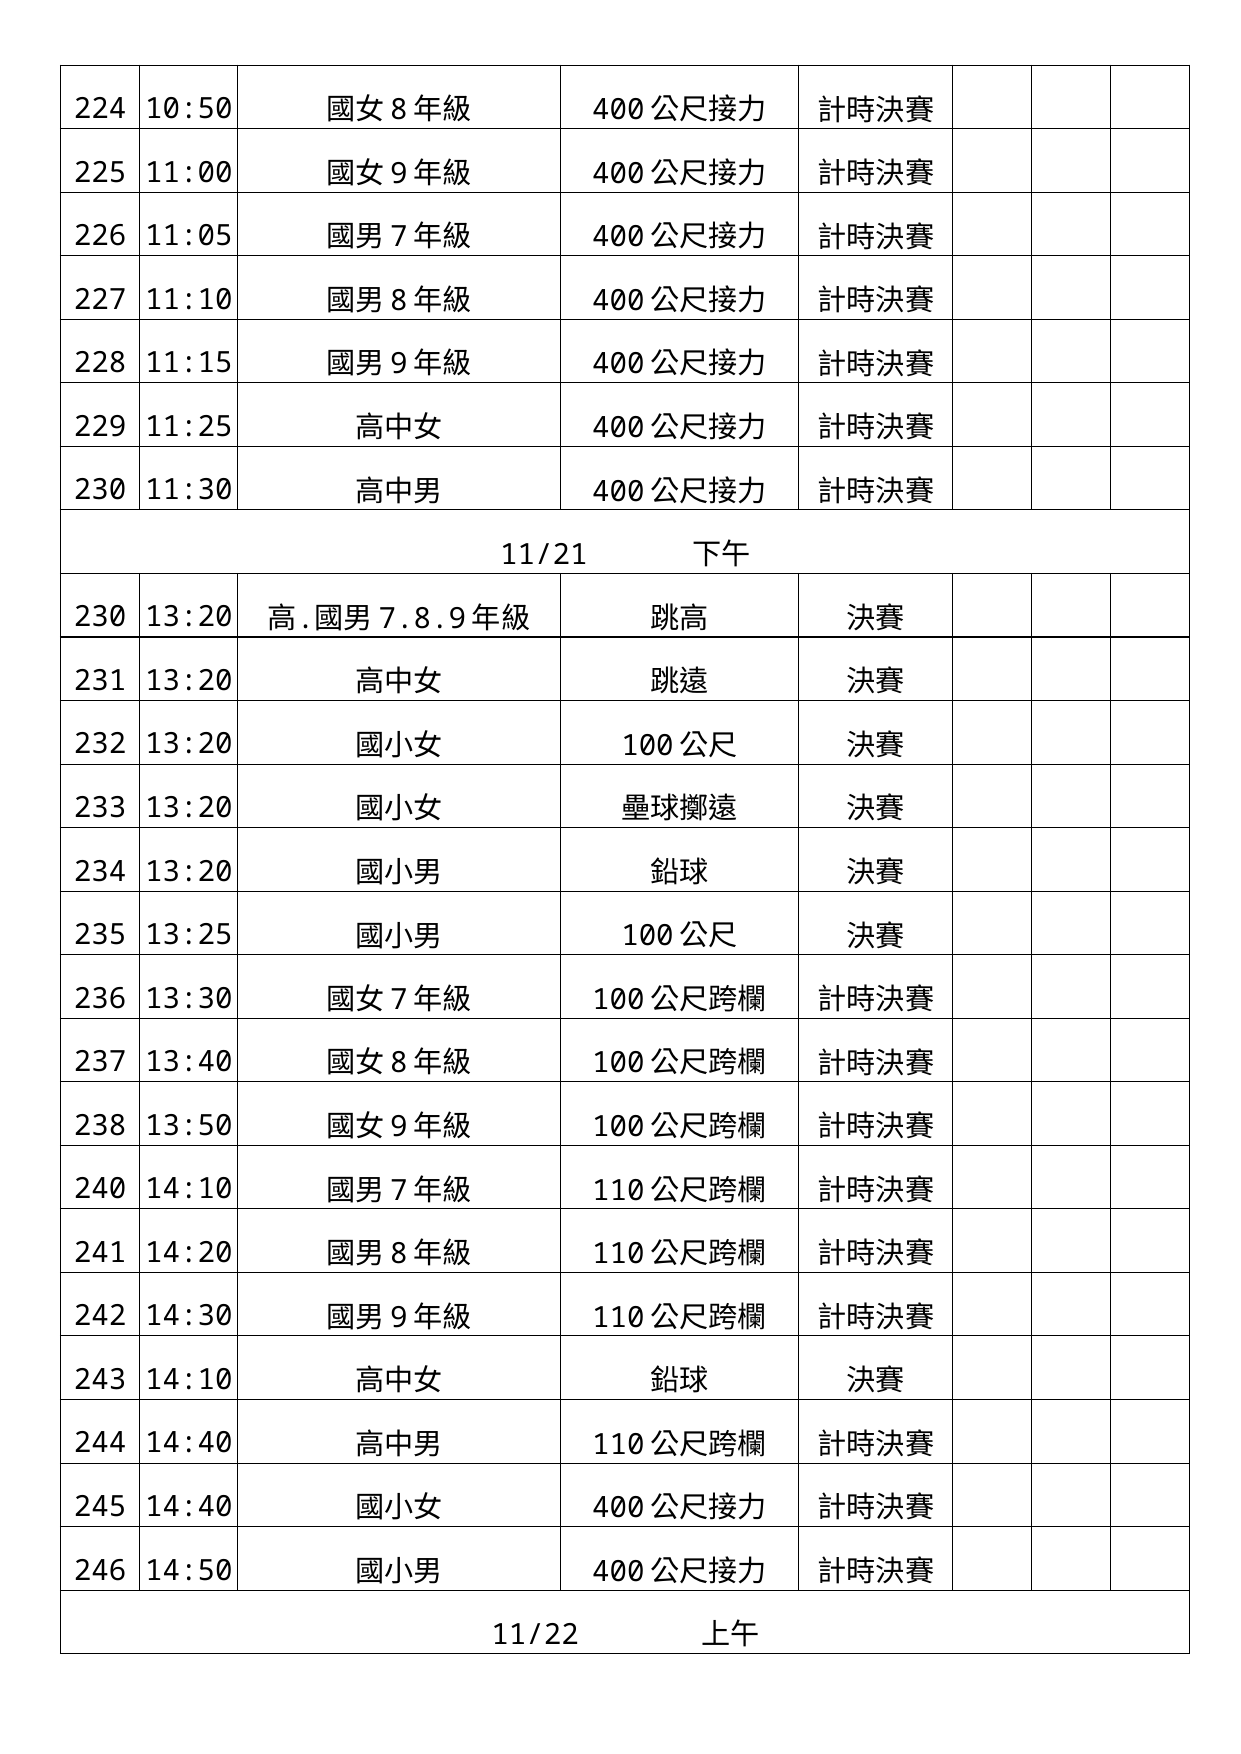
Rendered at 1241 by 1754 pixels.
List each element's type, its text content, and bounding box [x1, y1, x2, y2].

table_cell 決賽 [799, 574, 952, 636]
table_cell 鉛球 [561, 1336, 798, 1399]
table_cell 400公尺接力 [561, 447, 798, 509]
table_cell 國男9年級 [238, 320, 560, 382]
table_cell [1032, 828, 1110, 891]
table_cell 計時決賽 [799, 1146, 952, 1208]
table_cell [1111, 1146, 1189, 1208]
table_cell 241 [61, 1209, 139, 1272]
table_cell [1032, 701, 1110, 763]
table_cell 決賽 [799, 1336, 952, 1399]
table_cell 計時決賽 [799, 66, 952, 128]
table_cell 233 [61, 765, 139, 827]
table_cell 國男8年級 [238, 256, 560, 319]
table_cell [1111, 320, 1189, 382]
table_cell [1111, 1400, 1189, 1462]
table_cell 國小男 [238, 892, 560, 954]
table_cell 11:25 [140, 383, 237, 446]
table_cell 國男9年級 [238, 1273, 560, 1335]
table_cell [1111, 701, 1189, 763]
table_cell [953, 129, 1031, 192]
table_cell 計時決賽 [799, 1527, 952, 1589]
table_cell 110公尺跨欄 [561, 1209, 798, 1272]
table_cell 國男8年級 [238, 1209, 560, 1272]
table_cell [1032, 320, 1110, 382]
table_cell [1111, 1019, 1189, 1081]
table_cell 國男7年級 [238, 193, 560, 255]
table_cell 400公尺接力 [561, 383, 798, 446]
table_cell [953, 1209, 1031, 1272]
table_cell 11/22 上午 [61, 1591, 1189, 1653]
table_cell [953, 193, 1031, 255]
table_cell [953, 1019, 1031, 1081]
table_cell [1032, 1146, 1110, 1208]
table_cell [953, 256, 1031, 319]
table_cell 232 [61, 701, 139, 763]
table_cell [1111, 1336, 1189, 1399]
table_cell 400公尺接力 [561, 1464, 798, 1526]
table_cell 國小女 [238, 765, 560, 827]
table_cell 100公尺跨欄 [561, 1082, 798, 1145]
table_cell 100公尺跨欄 [561, 955, 798, 1018]
table_cell [1032, 129, 1110, 192]
table_cell [1111, 66, 1189, 128]
table_cell 決賽 [799, 828, 952, 891]
table_cell [1111, 638, 1189, 700]
table_cell 400公尺接力 [561, 1527, 798, 1589]
table_cell 100公尺 [561, 701, 798, 763]
table_cell 246 [61, 1527, 139, 1589]
table_cell 245 [61, 1464, 139, 1526]
table_cell 243 [61, 1336, 139, 1399]
table_cell [1111, 1527, 1189, 1589]
table_cell [1111, 1464, 1189, 1526]
table_cell 計時決賽 [799, 447, 952, 509]
table_cell [1032, 1464, 1110, 1526]
table_cell [1032, 383, 1110, 446]
table_cell 224 [61, 66, 139, 128]
table_cell 計時決賽 [799, 320, 952, 382]
table_cell 230 [61, 447, 139, 509]
table_cell 國小男 [238, 1527, 560, 1589]
table_cell 400公尺接力 [561, 320, 798, 382]
table_cell 242 [61, 1273, 139, 1335]
table_cell 計時決賽 [799, 1273, 952, 1335]
table_cell [953, 955, 1031, 1018]
table_cell [1032, 193, 1110, 255]
table_cell [953, 638, 1031, 700]
table_cell 國女9年級 [238, 1082, 560, 1145]
table_cell [953, 1400, 1031, 1462]
table_cell 240 [61, 1146, 139, 1208]
table_cell 400公尺接力 [561, 66, 798, 128]
table_cell [1032, 638, 1110, 700]
table_cell [953, 320, 1031, 382]
table_cell 231 [61, 638, 139, 700]
table_cell 計時決賽 [799, 193, 952, 255]
table_cell 鉛球 [561, 828, 798, 891]
table_cell 計時決賽 [799, 129, 952, 192]
table_cell 14:10 [140, 1336, 237, 1399]
table_cell 國女8年級 [238, 66, 560, 128]
table_cell [953, 1527, 1031, 1589]
table_cell 229 [61, 383, 139, 446]
table_cell 高中女 [238, 638, 560, 700]
table_cell 計時決賽 [799, 383, 952, 446]
table_cell [953, 574, 1031, 636]
table_cell [1111, 1082, 1189, 1145]
table_cell 236 [61, 955, 139, 1018]
table_cell 跳遠 [561, 638, 798, 700]
table_cell [953, 701, 1031, 763]
table_cell 11/21 下午 [61, 510, 1189, 573]
table_cell 決賽 [799, 892, 952, 954]
table_cell [953, 383, 1031, 446]
table_cell [953, 1082, 1031, 1145]
table_cell [953, 1464, 1031, 1526]
table_cell 14:10 [140, 1146, 237, 1208]
table_cell 計時決賽 [799, 1082, 952, 1145]
table_cell [1111, 1209, 1189, 1272]
table_cell [953, 1336, 1031, 1399]
table_cell 244 [61, 1400, 139, 1462]
table_cell 13:20 [140, 828, 237, 891]
table_cell 計時決賽 [799, 955, 952, 1018]
table_cell [1032, 1273, 1110, 1335]
table_cell [1032, 1019, 1110, 1081]
table_cell 14:40 [140, 1400, 237, 1462]
table_cell [1111, 574, 1189, 636]
table_cell [1111, 447, 1189, 509]
table_cell 11:05 [140, 193, 237, 255]
table_cell [953, 828, 1031, 891]
table_cell [1032, 256, 1110, 319]
table_cell 230 [61, 574, 139, 636]
table_cell [1032, 574, 1110, 636]
table_cell 13:20 [140, 765, 237, 827]
table_cell [1032, 1209, 1110, 1272]
table_cell 國女9年級 [238, 129, 560, 192]
table_cell [1111, 129, 1189, 192]
table_cell [1032, 892, 1110, 954]
table_cell [1111, 955, 1189, 1018]
table_cell 100公尺跨欄 [561, 1019, 798, 1081]
table_cell 國女8年級 [238, 1019, 560, 1081]
table_cell 400公尺接力 [561, 193, 798, 255]
table_cell 237 [61, 1019, 139, 1081]
table_cell 110公尺跨欄 [561, 1146, 798, 1208]
table_cell 決賽 [799, 765, 952, 827]
table_cell [1032, 955, 1110, 1018]
table_cell 13:20 [140, 701, 237, 763]
table_cell [1111, 828, 1189, 891]
table_cell [1032, 447, 1110, 509]
table_cell 高中女 [238, 1336, 560, 1399]
table_cell 13:30 [140, 955, 237, 1018]
table_cell 228 [61, 320, 139, 382]
table_cell [1111, 892, 1189, 954]
table_cell 14:50 [140, 1527, 237, 1589]
table_cell 計時決賽 [799, 1209, 952, 1272]
table_cell [1111, 193, 1189, 255]
table_cell 決賽 [799, 701, 952, 763]
table_cell [1111, 256, 1189, 319]
table_cell [1032, 1336, 1110, 1399]
table_cell 跳高 [561, 574, 798, 636]
table_cell 10:50 [140, 66, 237, 128]
table_cell 高中男 [238, 1400, 560, 1462]
table_cell 國小女 [238, 701, 560, 763]
table_cell 235 [61, 892, 139, 954]
table_cell 227 [61, 256, 139, 319]
table_cell 226 [61, 193, 139, 255]
table_cell [953, 765, 1031, 827]
table_cell [953, 1273, 1031, 1335]
table_cell 13:20 [140, 574, 237, 636]
table_cell 400公尺接力 [561, 129, 798, 192]
table_cell 14:30 [140, 1273, 237, 1335]
table_cell 238 [61, 1082, 139, 1145]
table_cell [953, 1146, 1031, 1208]
table_cell 計時決賽 [799, 1464, 952, 1526]
table_cell 11:30 [140, 447, 237, 509]
table_cell 11:10 [140, 256, 237, 319]
table_cell 13:50 [140, 1082, 237, 1145]
table_cell 13:20 [140, 638, 237, 700]
table_cell 13:25 [140, 892, 237, 954]
table_cell 高.國男7.8.9年級 [238, 574, 560, 636]
table_cell [953, 66, 1031, 128]
table_cell [1111, 1273, 1189, 1335]
table_cell 400公尺接力 [561, 256, 798, 319]
table_cell [1111, 383, 1189, 446]
table_cell 決賽 [799, 638, 952, 700]
table_cell 234 [61, 828, 139, 891]
table_cell [953, 447, 1031, 509]
table_cell 國小女 [238, 1464, 560, 1526]
table_cell [1032, 1082, 1110, 1145]
table_cell 高中女 [238, 383, 560, 446]
table_cell 110公尺跨欄 [561, 1400, 798, 1462]
table_cell 國小男 [238, 828, 560, 891]
table_cell 11:00 [140, 129, 237, 192]
table_cell 11:15 [140, 320, 237, 382]
table_cell 壘球擲遠 [561, 765, 798, 827]
table_cell [1111, 765, 1189, 827]
table_cell 國女7年級 [238, 955, 560, 1018]
table_cell 國男7年級 [238, 1146, 560, 1208]
table_cell 13:40 [140, 1019, 237, 1081]
table_cell [953, 892, 1031, 954]
table_cell 計時決賽 [799, 256, 952, 319]
table_cell 計時決賽 [799, 1400, 952, 1462]
table_cell 14:40 [140, 1464, 237, 1526]
table_cell 高中男 [238, 447, 560, 509]
table_cell [1032, 66, 1110, 128]
table_cell 100公尺 [561, 892, 798, 954]
table_cell 225 [61, 129, 139, 192]
table_cell [1032, 1400, 1110, 1462]
table_cell [1032, 765, 1110, 827]
table_cell 計時決賽 [799, 1019, 952, 1081]
table_cell 110公尺跨欄 [561, 1273, 798, 1335]
table_cell [1032, 1527, 1110, 1589]
table_cell 14:20 [140, 1209, 237, 1272]
